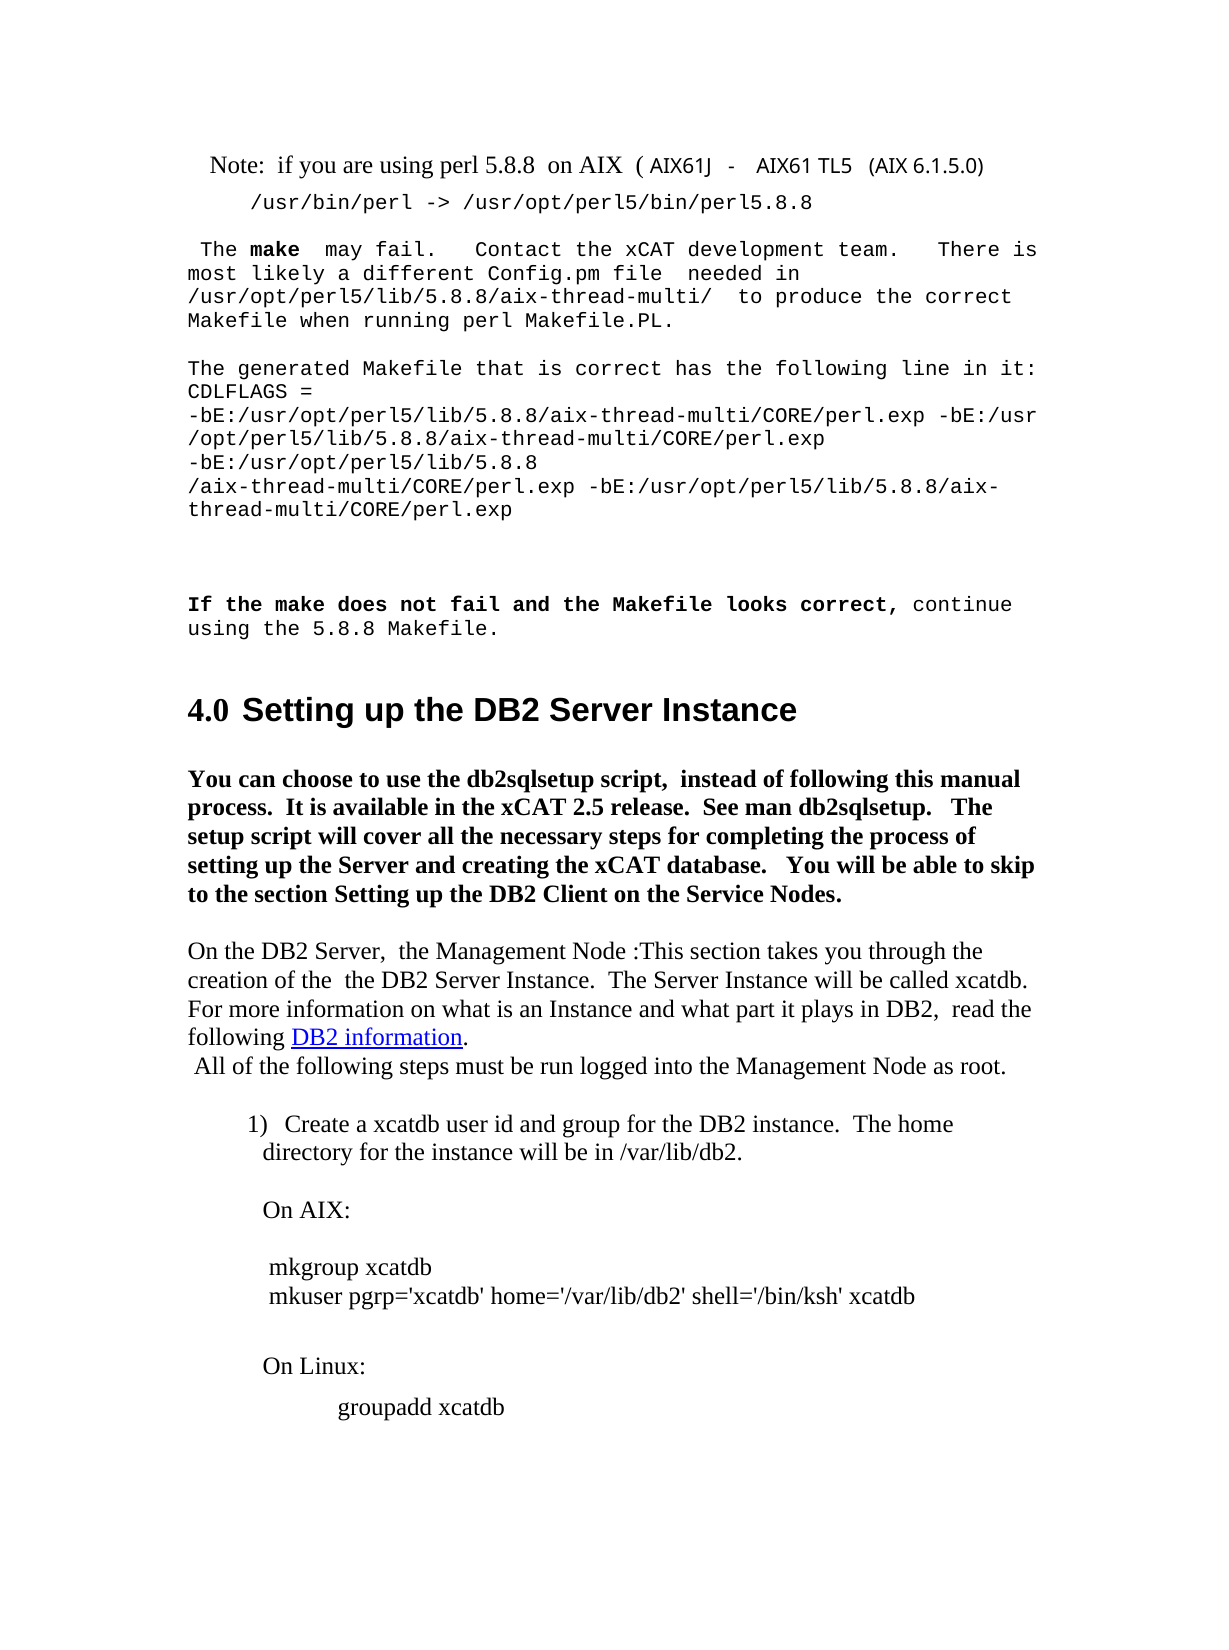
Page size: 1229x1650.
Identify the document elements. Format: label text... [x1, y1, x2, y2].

text /aix-thread-multi/CORE/perl.exp -bE:/usr/opt/perl5/lib/5.8.8/aix-thread-multi/CORE/perl.exp [187, 476, 1041, 523]
text If the make does not fail and the Makefile looks correct, continue using the 5.8.8 Makefile. [187, 594, 1041, 641]
text You can choose to use the db2sqlsetup script, instead of following this manual process. It is available in the xCAT 2.5 release. See man db2sqlsetup. The setup script will cover all the necessary steps for completing the process of setting up the Server and creating the xCAT database. You will be able to skip to the section Setting up the DB2 Client on the Service Nodes. [187, 764, 1041, 907]
list Create a xcatdb user id and group for the DB2 instance. The home directory for the instance will be in /var/lib/db2. On AIX: mkgroup xcatdb mkuser pgrp='xcatdb' home='/var/lib/db2' shell='/bin/ksh' xcatdb [225, 1109, 1041, 1310]
text On the DB2 Server, the Management Node :This section takes you through the creation of the the DB2 Server Instance. The Server Instance will be called xcatdb. For more information on what is an Instance and what part it plays in DB2, read the following DB2 information. [187, 936, 1041, 1051]
text CDLFLAGS = -bE:/usr/opt/perl5/lib/5.8.8/aix-thread-multi/CORE/perl.exp -bE:/usr [187, 381, 1041, 428]
text The generated Makefile that is correct has the following line in it: [187, 357, 1041, 381]
subtitle Setting up the DB2 Server Instance [187, 690, 1041, 729]
text /usr/bin/perl -> /usr/opt/perl5/bin/perl5.8.8 [187, 192, 1041, 216]
text Note: if you are using perl 5.8.8 on AIX ( AIX61J - AIX61 TL5 (AIX 6.1.5.0) [187, 150, 1041, 179]
text The make may fail. Contact the xCAT development team. There is most likely a different Config.pm file needed in /usr/opt/perl5/lib/5.8.8/aix-thread-multi/ to produce the correct Makefile when running perl Makefile.PL. [187, 239, 1041, 334]
list On Linux: [225, 1322, 1041, 1380]
list groupadd xcatdb [225, 1392, 1041, 1421]
text All of the following steps must be run logged into the Management Node as root. [187, 1051, 1041, 1080]
text /opt/perl5/lib/5.8.8/aix-thread-multi/CORE/perl.exp -bE:/usr/opt/perl5/lib/5.8.8 [187, 428, 1041, 476]
